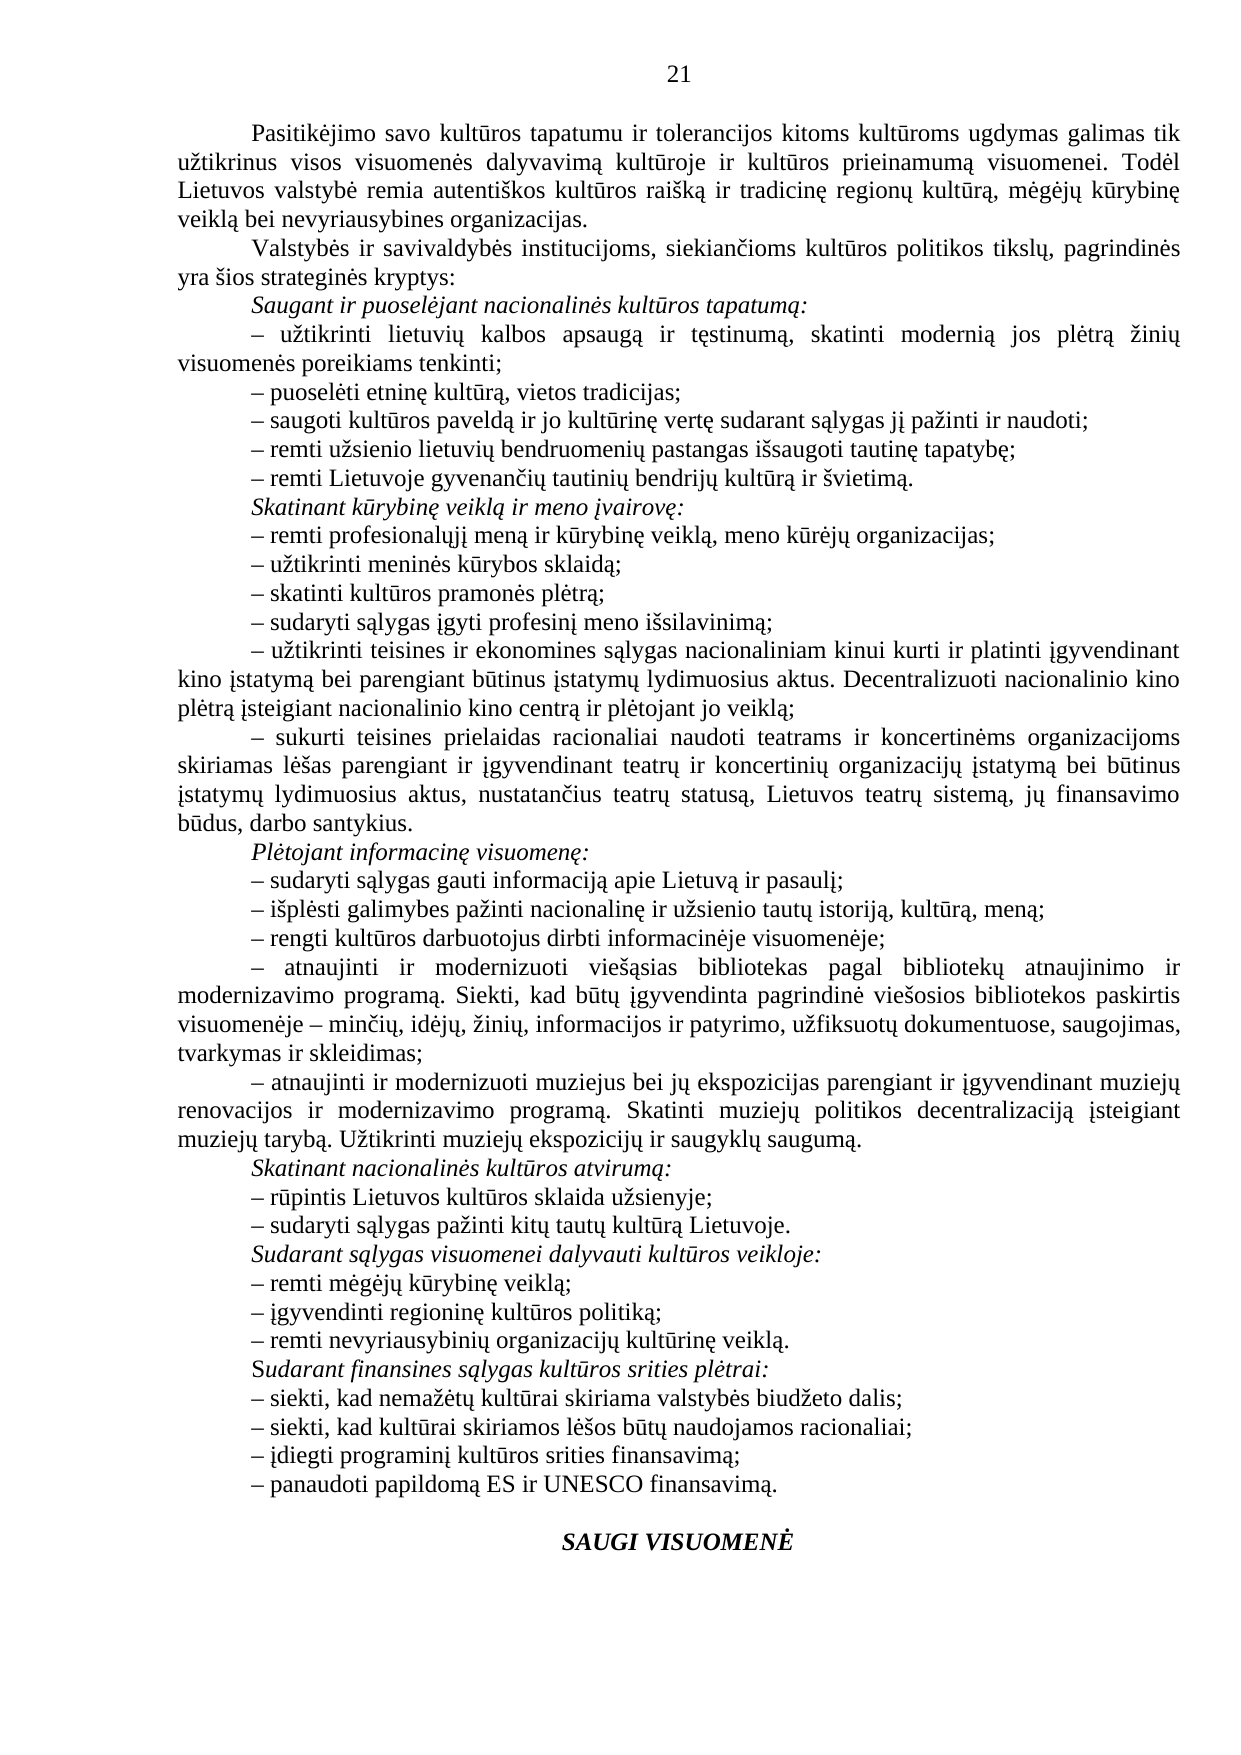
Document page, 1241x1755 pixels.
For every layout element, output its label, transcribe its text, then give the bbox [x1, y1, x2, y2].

text – atnaujinti ir modernizuoti muziejus bei jų ekspozicijas parengiant ir įgyvendinant muziejų renovacijos ir modernizavimo programą. Skatinti muziejų politikos decentralizaciją įsteigiant muziejų tarybą. Užtikrinti muziejų ekspozicijų ir saugyklų saugumą. [177, 1067, 1181, 1153]
text Valstybės ir savivaldybės institucijoms, siekiančioms kultūros politikos tikslų, pagrindinės yra šios strateginės kryptys: [177, 233, 1181, 291]
text – remti profesionalųjį meną ir kūrybinę veiklą, meno kūrėjų organizacijas; [177, 521, 1181, 549]
text Saugant ir puoselėjant nacionalinės kultūros tapatumą: [177, 291, 1181, 319]
text – siekti, kad nemažėtų kultūrai skiriama valstybės biudžeto dalis; [177, 1383, 1181, 1412]
text Skatinant kūrybinę veiklą ir meno įvairovę: [177, 492, 1181, 521]
text Sudarant sąlygas visuomenei dalyvauti kultūros veikloje: [177, 1239, 1181, 1268]
text – atnaujinti ir modernizuoti viešąsias bibliotekas pagal bibliotekų atnaujinimo ir modernizavimo programą. Siekti, kad būtų įgyvendinta pagrindinė viešosios bibliotekos paskirtis visuomenėje – minčių, idėjų, žinių, informacijos ir patyrimo, užfiksuotų dokumentuose, saugojimas, tvarkymas ir skleidimas; [177, 952, 1181, 1067]
text – užtikrinti teisines ir ekonomines sąlygas nacionaliniam kinui kurti ir platinti įgyvendinant kino įstatymą bei parengiant būtinus įstatymų lydimuosius aktus. Decentralizuoti nacionalinio kino plėtrą įsteigiant nacionalinio kino centrą ir plėtojant jo veiklą; [177, 636, 1181, 722]
text – sudaryti sąlygas įgyti profesinį meno išsilavinimą; [177, 607, 1181, 636]
text Plėtojant informacinę visuomenę: [177, 837, 1181, 866]
text – sukurti teisines prielaidas racionaliai naudoti teatrams ir koncertinėms organizacijoms skiriamas lėšas parengiant ir įgyvendinant teatrų ir koncertinių organizacijų įstatymą bei būtinus įstatymų lydimuosius aktus, nustatančius teatrų statusą, Lietuvos teatrų sistemą, jų finansavimo būdus, darbo santykius. [177, 722, 1181, 837]
text – įdiegti programinį kultūros srities finansavimą; [177, 1441, 1181, 1469]
text – įgyvendinti regioninę kultūros politiką; [177, 1297, 1181, 1326]
text – puoselėti etninę kultūrą, vietos tradicijas; [177, 377, 1181, 406]
text SAUGI VISUOMENĖ [177, 1527, 1181, 1556]
text – remti Lietuvoje gyvenančių tautinių bendrijų kultūrą ir švietimą. [177, 463, 1181, 492]
text Sudarant finansines sąlygas kultūros srities plėtrai: [177, 1354, 1181, 1383]
text – remti nevyriausybinių organizacijų kultūrinę veiklą. [177, 1326, 1181, 1354]
text – remti užsienio lietuvių bendruomenių pastangas išsaugoti tautinę tapatybę; [177, 434, 1181, 463]
text Pasitikėjimo savo kultūros tapatumu ir tolerancijos kitoms kultūroms ugdymas galimas tik užtikrinus visos visuomenės dalyvavimą kultūroje ir kultūros prieinamumą visuomenei. Todėl Lietuvos valstybė remia autentiškos kultūros raišką ir tradicinę regionų kultūrą, mėgėjų kūrybinę veiklą bei nevyriausybines organizacijas. [177, 118, 1181, 233]
text – panaudoti papildomą ES ir UNESCO finansavimą. [177, 1469, 1181, 1498]
text – remti mėgėjų kūrybinę veiklą; [177, 1268, 1181, 1297]
text – rūpintis Lietuvos kultūros sklaida užsienyje; [177, 1182, 1181, 1211]
text – rengti kultūros darbuotojus dirbti informacinėje visuomenėje; [177, 923, 1181, 952]
text Skatinant nacionalinės kultūros atvirumą: [177, 1153, 1181, 1182]
text – sudaryti sąlygas pažinti kitų tautų kultūrą Lietuvoje. [177, 1211, 1181, 1239]
text – skatinti kultūros pramonės plėtrą; [177, 578, 1181, 607]
text – užtikrinti lietuvių kalbos apsaugą ir tęstinumą, skatinti modernią jos plėtrą žinių visuomenės poreikiams tenkinti; [177, 319, 1181, 377]
text – išplėsti galimybes pažinti nacionalinę ir užsienio tautų istoriją, kultūrą, meną; [177, 894, 1181, 923]
text – saugoti kultūros paveldą ir jo kultūrinę vertę sudarant sąlygas jį pažinti ir naudoti; [177, 406, 1181, 434]
text – sudaryti sąlygas gauti informaciją apie Lietuvą ir pasaulį; [177, 866, 1181, 894]
text – užtikrinti meninės kūrybos sklaidą; [177, 549, 1181, 578]
text – siekti, kad kultūrai skiriamos lėšos būtų naudojamos racionaliai; [177, 1412, 1181, 1441]
